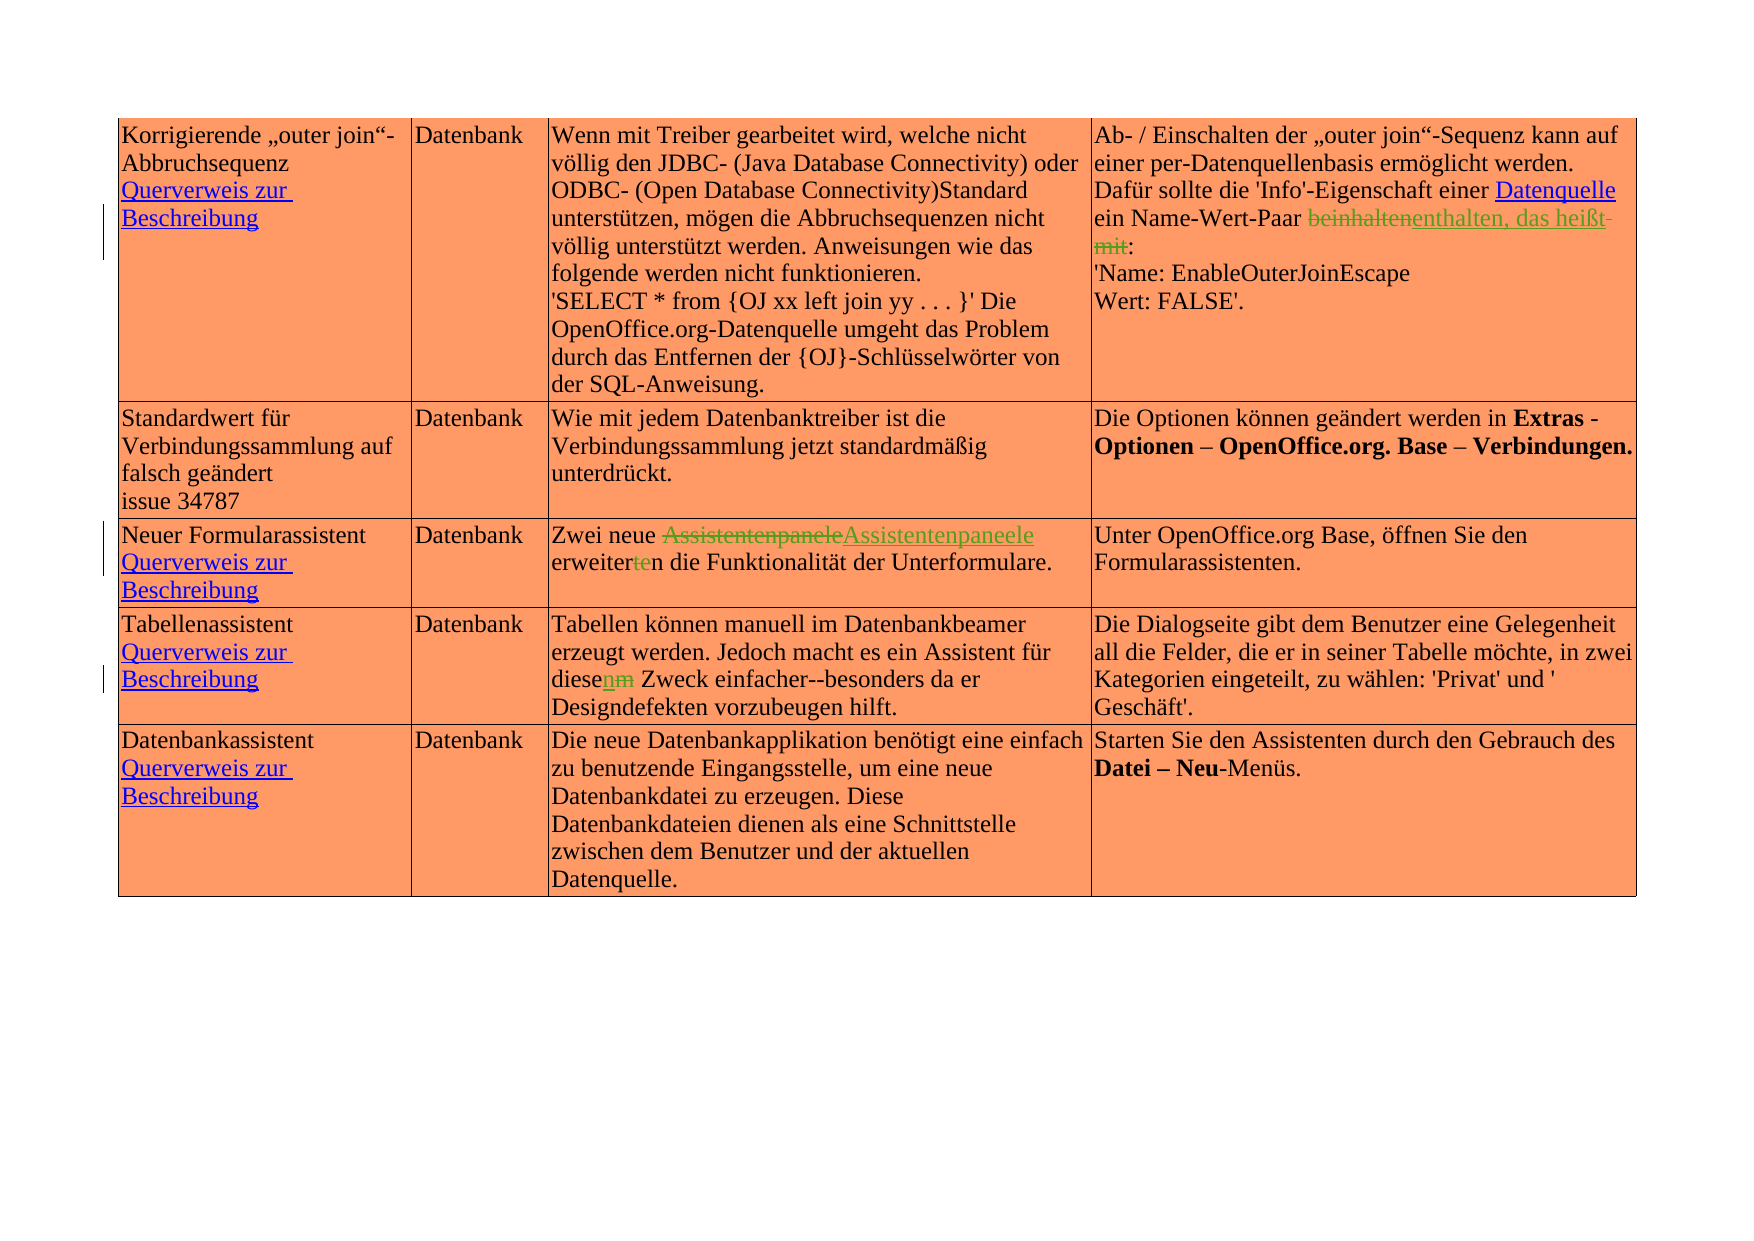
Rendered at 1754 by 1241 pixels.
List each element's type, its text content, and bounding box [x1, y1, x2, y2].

table_cell Starten Sie den Assistenten durch den Gebrauch des Datei – Neu-Menüs. [1092, 725, 1636, 896]
table_cell Zwei neue Assistentenpaneele erweitern die Funktionalität der Unterformulare. [549, 519, 1091, 607]
table_cell Korrigierende „outer join“-Abbruchsequenz Querverweis zur Beschreibung [119, 118, 411, 401]
table_cell Ab- / Einschalten der „outer join“-Sequenz kann auf einer per-Datenquellenbasis ermöglicht werden. Dafür sollte die 'Info'-Eigenschaft einer Datenquelle ein Name-Wert-Paar enthalten, das heißt: 'Name: EnableOuterJoinEscape Wert: FALSE'. [1092, 118, 1636, 401]
table_cell Datenbank [412, 725, 548, 896]
table_cell Tabellenassistent Querverweis zur Beschreibung [119, 608, 411, 724]
table_cell Neuer Formularassistent Querverweis zur Beschreibung [119, 519, 411, 607]
table_cell Die Dialogseite gibt dem Benutzer eine Gelegenheit all die Felder, die er in seiner Tabelle möchte, in zwei Kategorien eingeteilt, zu wählen: 'Privat' und ' Geschäft'. [1092, 608, 1636, 724]
table_cell Datenbank [412, 118, 548, 401]
table_cell Datenbank [412, 519, 548, 607]
table_cell Datenbank [412, 608, 548, 724]
table_cell Wie mit jedem Datenbanktreiber ist die Verbindungssammlung jetzt standardmäßig unterdrückt. [549, 402, 1091, 518]
table_cell Datenbank [412, 402, 548, 518]
table_cell Unter OpenOffice.org Base, öffnen Sie den Formularassistenten. [1092, 519, 1636, 607]
table_cell Die neue Datenbankapplikation benötigt eine einfach zu benutzende Eingangsstelle, um eine neue Datenbankdatei zu erzeugen. Diese Datenbankdateien dienen als eine Schnittstelle zwischen dem Benutzer und der aktuellen Datenquelle. [549, 725, 1091, 896]
table_cell Standardwert für Verbindungssammlung auf falsch geändert issue 34787 [119, 402, 411, 518]
table_cell Tabellen können manuell im Datenbankbeamer erzeugt werden. Jedoch macht es ein Assistent für diesen Zweck einfacher--besonders da er Designdefekten vorzubeugen hilft. [549, 608, 1091, 724]
table_cell Die Optionen können geändert werden in Extras - Optionen – OpenOffice.org. Base – Verbindungen. [1092, 402, 1636, 518]
table_cell Wenn mit Treiber gearbeitet wird, welche nicht völlig den JDBC- (Java Database Connectivity) oder ODBC- (Open Database Connectivity)Standard unterstützen, mögen die Abbruchsequenzen nicht völlig unterstützt werden. Anweisungen wie das folgende werden nicht funktionieren. 'SELECT * from {OJ xx left join yy . . . }' Die OpenOffice.org-Datenquelle umgeht das Problem durch das Entfernen der {OJ}-Schlüsselwörter von der SQL-Anweisung. [549, 118, 1091, 401]
table_cell Datenbankassistent Querverweis zur Beschreibung [119, 725, 411, 896]
